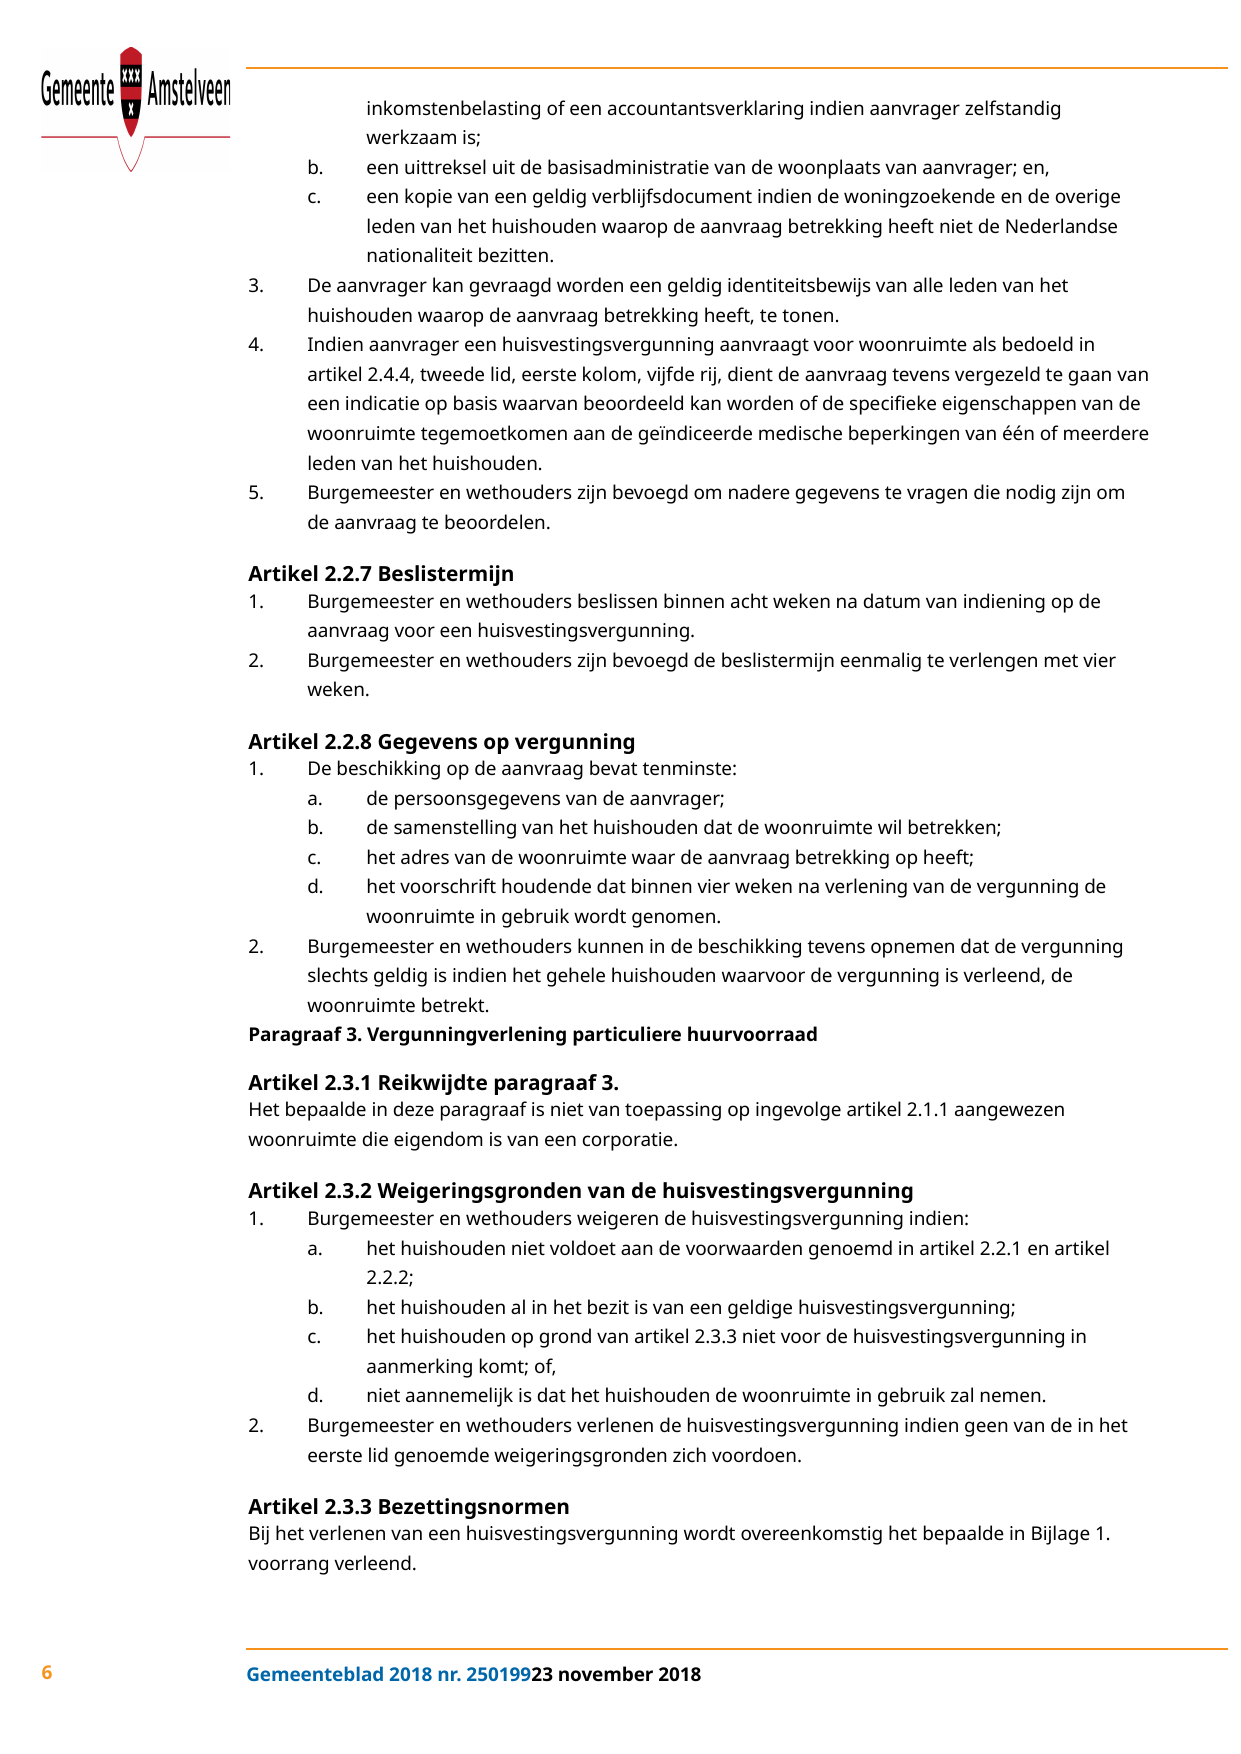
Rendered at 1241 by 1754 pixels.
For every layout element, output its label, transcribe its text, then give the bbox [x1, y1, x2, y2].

text Paragraaf 3. Vergunningverlening particuliere huurvoorraad [248, 1022, 1152, 1047]
list het voorschrift houdende dat binnen vier weken na verlening van de vergunning de woonruimte in gebruik wordt genomen. [307, 874, 1152, 929]
list Burgemeester en wethouders weigeren de huisvestingsvergunning indien: [248, 1205, 1152, 1231]
text Artikel 2.3.2 Weigeringsgronden van de huisvestingsvergunning [248, 1177, 1152, 1205]
text Artikel 2.3.1 Reikwijdte paragraaf 3. [248, 1068, 1152, 1097]
list het huishouden al in het bezit is van een geldige huisvestingsvergunning; [307, 1294, 1152, 1319]
list de samenstelling van het huishouden dat de woonruimte wil betrekken; [307, 814, 1152, 840]
list een kopie van een geldig verblijfsdocument indien de woningzoekende en de overige leden van het huishouden waarop de aanvraag betrekking heeft niet de Nederlandse nationaliteit bezitten. [307, 183, 1152, 268]
list Burgemeester en wethouders kunnen in de beschikking tevens opnemen dat de vergunning slechts geldig is indien het gehele huishouden waarvoor de vergunning is verleend, de woonruimte betrekt. [248, 933, 1152, 1018]
picture [41, 47, 231, 172]
list De aanvrager kan gevraagd worden een geldig identiteitsbewijs van alle leden van het huishouden waarop de aanvraag betrekking heeft, te tonen. [248, 272, 1152, 328]
list inkomstenbelasting of een accountantsverklaring indien aanvrager zelfstandig werkzaam is; [307, 95, 1152, 150]
text Artikel 2.2.7 Beslistermijn [248, 559, 1152, 588]
list Burgemeester en wethouders zijn bevoegd om nadere gegevens te vragen die nodig zijn om de aanvraag te beoordelen. [248, 479, 1152, 535]
list een uittreksel uit de basisadministratie van de woonplaats van aanvrager; en, [307, 154, 1152, 180]
text Artikel 2.2.8 Gegevens op vergunning [248, 727, 1152, 755]
list Burgemeester en wethouders verlenen de huisvestingsvergunning indien geen van de in het eerste lid genoemde weigeringsgronden zich voordoen. [248, 1412, 1152, 1467]
list de persoonsgegevens van de aanvrager; [307, 785, 1152, 811]
list Burgemeester en wethouders zijn bevoegd de beslistermijn eenmalig te verlengen met vier weken. [248, 647, 1152, 702]
text Artikel 2.3.3 Bezettingsnormen [248, 1492, 1152, 1521]
list Burgemeester en wethouders beslissen binnen acht weken na datum van indiening op de aanvraag voor een huisvestingsvergunning. [248, 588, 1152, 643]
list het huishouden niet voldoet aan de voorwaarden genoemd in artikel 2.2.1 en artikel 2.2.2; [307, 1235, 1152, 1290]
list het huishouden op grond van artikel 2.3.3 niet voor de huisvestingsvergunning in aanmerking komt; of, [307, 1323, 1152, 1379]
list De beschikking op de aanvraag bevat tenminste: [248, 755, 1152, 781]
text Het bepaalde in deze paragraaf is niet van toepassing op ingevolge artikel 2.1.1 aangewezen woonruimte die eigendom is van een corporatie. [248, 1097, 1152, 1152]
list Indien aanvrager een huisvestingsvergunning aanvraagt voor woonruimte als bedoeld in artikel 2.4.4, tweede lid, eerste kolom, vijfde rij, dient de aanvraag tevens vergezeld te gaan van een indicatie op basis waarvan beoordeeld kan worden of de specifieke eigenschappen van de woonruimte tegemoetkomen aan de geïndiceerde medische beperkingen van één of meerdere leden van het huishouden. [248, 331, 1152, 476]
list het adres van de woonruimte waar de aanvraag betrekking op heeft; [307, 844, 1152, 870]
list niet aannemelijk is dat het huishouden de woonruimte in gebruik zal nemen. [307, 1383, 1152, 1408]
text Bij het verlenen van een huisvestingsvergunning wordt overeenkomstig het bepaalde in Bijlage 1. voorrang verleend. [248, 1521, 1152, 1576]
